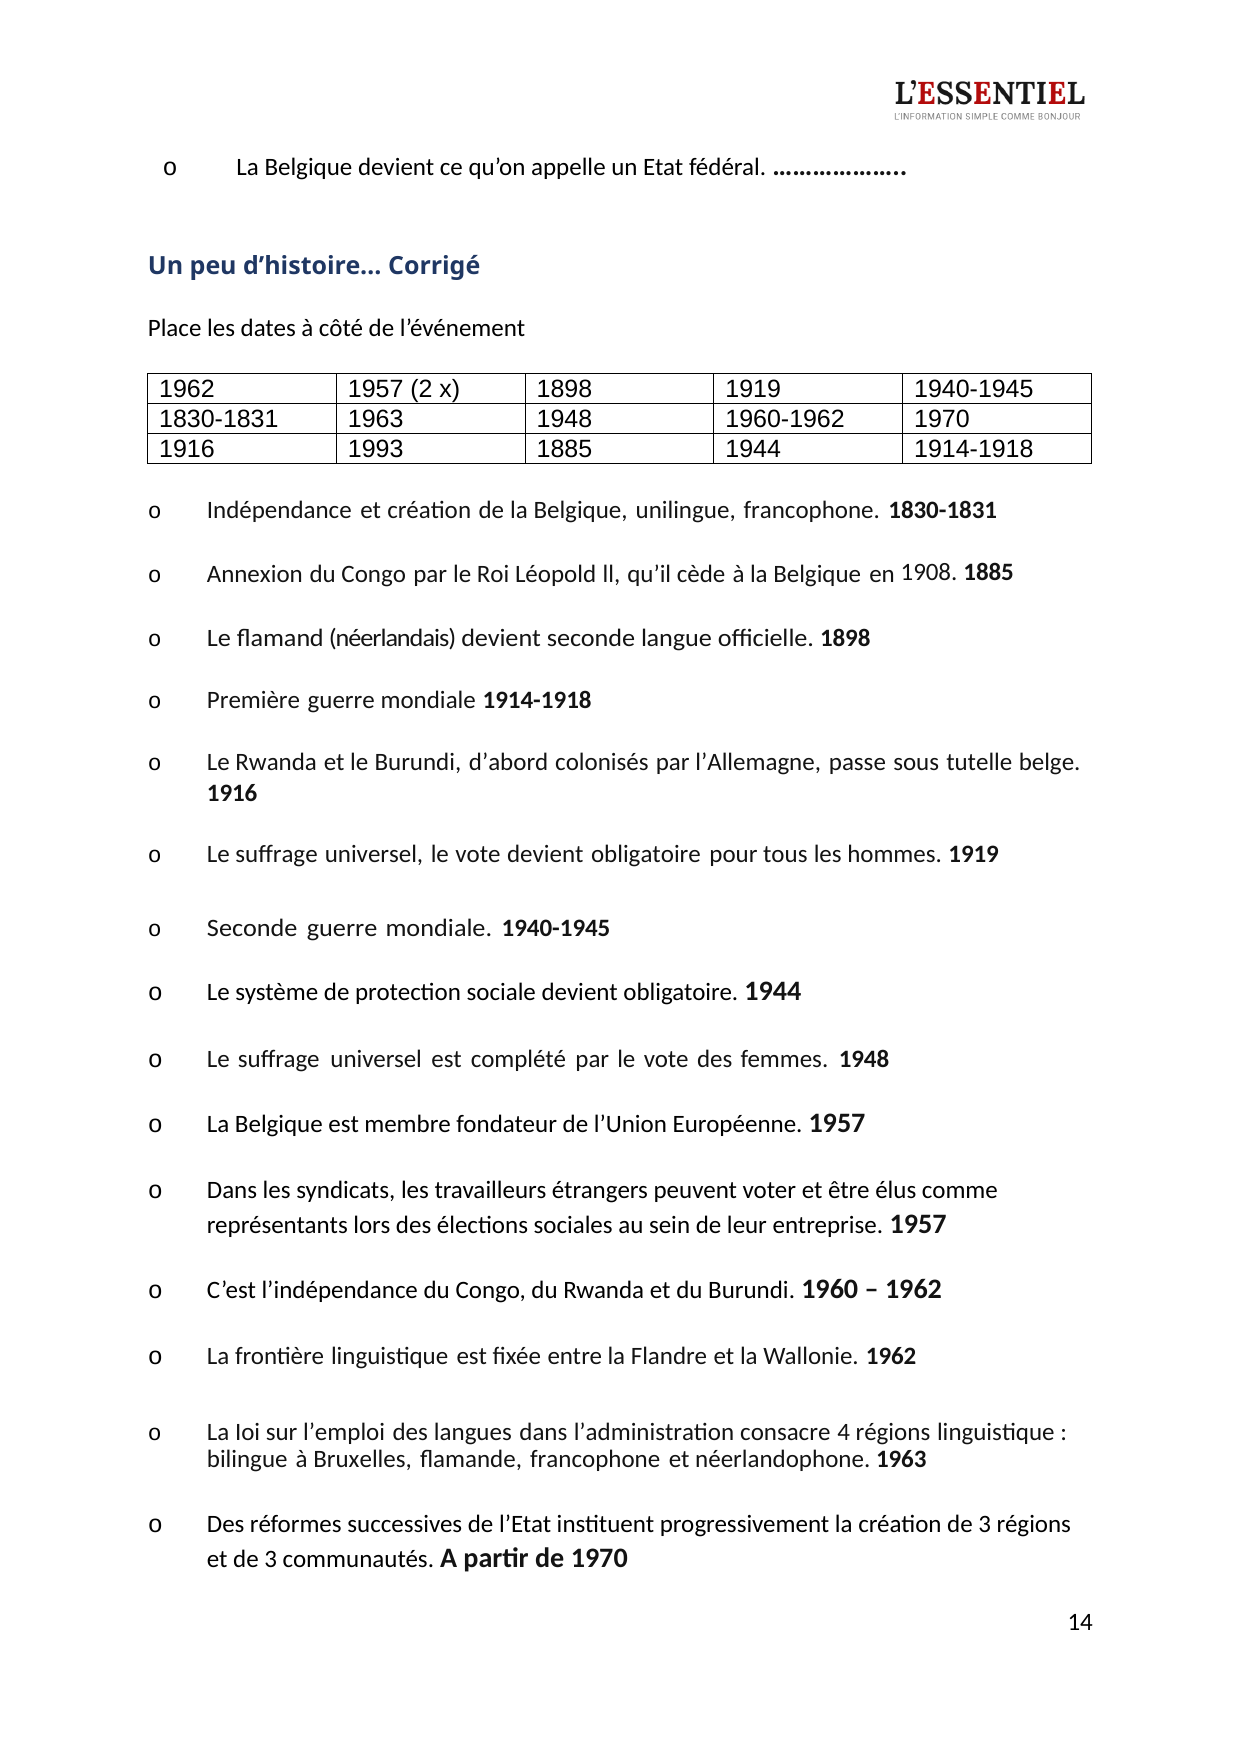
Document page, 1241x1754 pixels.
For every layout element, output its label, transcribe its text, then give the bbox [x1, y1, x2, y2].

table_header 1919 [714, 374, 902, 403]
list Des réformes successives de l’Etat instituent progressivement la création de 3 régions et de 3 communautés. A partir de 1970 [148, 1508, 1093, 1574]
list C’est l’indépendance du Congo, du Rwanda et du Burundi. 1960 – 1962 [148, 1271, 1093, 1306]
table_cell 1830-1831 [148, 404, 336, 433]
table_cell 1914-1918 [903, 434, 1091, 463]
table_header 1957 (2 x) [337, 374, 525, 403]
table_header 1940-1945 [903, 374, 1091, 403]
table_cell 1960-1962 [714, 404, 902, 433]
list La Ioi sur l’emploi des langues dans l’administration consacre 4 régions linguistique : bilingue à Bruxelles, flamande, francophone et néerlandophone. 1963 [148, 1417, 1093, 1474]
list Le flamand (néerlandais) devient seconde langue officielle. 1898 [148, 622, 1093, 653]
table_cell 1948 [526, 404, 713, 433]
table_cell 1944 [714, 434, 902, 463]
list La frontière linguistique est fixée entre la Flandre et la Wallonie. 1962 [148, 1340, 1093, 1372]
table_header 1898 [526, 374, 713, 403]
subtitle Un peu d’histoire… Corrigé [148, 248, 1093, 282]
text Place les dates à côté de l’événement [148, 312, 1093, 343]
list Le système de protection sociale devient obligatoire. 1944 [148, 973, 1093, 1008]
list La Belgique est membre fondateur de l’Union Européenne. 1957 [148, 1105, 1093, 1140]
table_header 1962 [148, 374, 336, 403]
list Le suffrage universel, le vote devient obligatoire pour tous les hommes. 1919 [148, 838, 1093, 869]
list Première guerre mondiale 1914-1918 [148, 684, 1093, 715]
table_cell 1885 [526, 434, 713, 463]
table_cell 1963 [337, 404, 525, 433]
list Indépendance et création de la Belgique, unilingue, francophone. 1830-1831 [148, 494, 1093, 525]
list Le Rwanda et le Burundi, d’abord colonisés par l’Allemagne, passe sous tutelle belge. 1916 [148, 746, 1093, 807]
table_cell 1993 [337, 434, 525, 463]
list Dans les syndicats, les travailleurs étrangers peuvent voter et être élus comme représentants lors des élections sociales au sein de leur entreprise. 1957 [148, 1174, 1093, 1240]
table_cell 1970 [903, 404, 1091, 433]
list Annexion du Congo par le Roi Léopold ll, qu’il cède à la Belgique en 1908. 1885 [148, 556, 1093, 589]
list Le suffrage universel est complété par le vote des femmes. 1948 [148, 1043, 1093, 1074]
list Seconde guerre mondiale. 1940-1945 [148, 912, 1093, 943]
table_cell 1916 [148, 434, 336, 463]
list La Belgique devient ce qu’on appelle un Etat fédéral. ……………….. [162, 148, 1093, 182]
